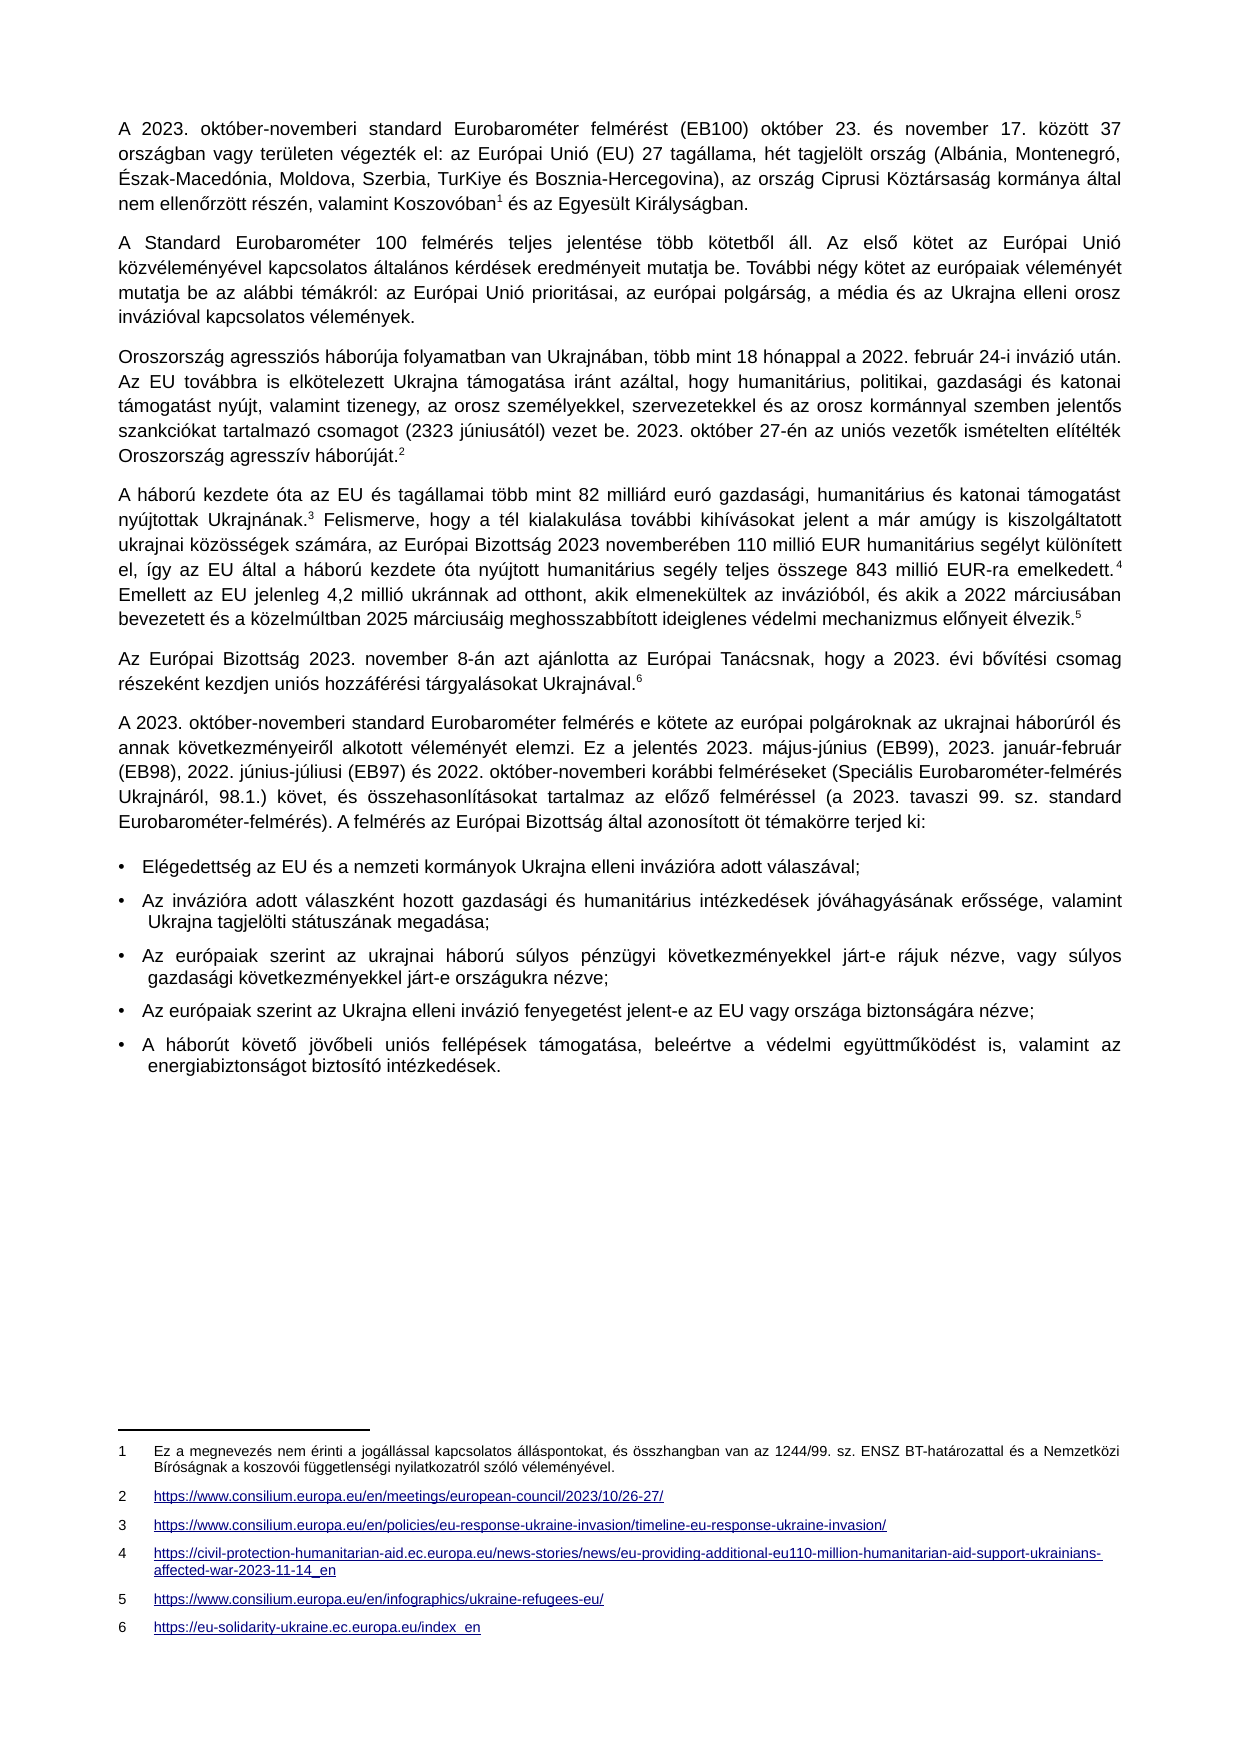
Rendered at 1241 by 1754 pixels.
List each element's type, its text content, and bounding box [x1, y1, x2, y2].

text Oroszország agressziós háborúja folyamatban van Ukrajnában, több mint 18 hónappal a 2022. február 24-i invázió után. Az EU továbbra is elkötelezett Ukrajna támogatása iránt azáltal, hogy humanitárius, politikai, gazdasági és katonai támogatást nyújt, valamint tizenegy, az orosz személyekkel, szervezetekkel és az orosz kormánnyal szemben jelentős szankciókat tartalmazó csomagot (2323 júniusától) vezet be. 2023. október 27-én az uniós vezetők ismételten elítélték Oroszország agresszív háborúját. [118, 346, 1122, 466]
text A 2023. október-novemberi standard Eurobarométer felmérést (EB100) október 23. és november 17. között 37 országban vagy területen végezték el: az Európai Unió (EU) 27 tagállama, hét tagjelölt ország (Albánia, Montenegró, Észak-Macedónia, Moldova, Szerbia, TurKiye és Bosznia-Hercegovina), az ország Ciprusi Köztársaság kormánya által nem ellenőrzött részén, valamint Koszovóban és az Egyesült Királyságban. [118, 118, 1122, 214]
list Az európaiak szerint az ukrajnai háború súlyos pénzügyi következményekkel járt-e rájuk nézve, vagy súlyos gazdasági következményekkel járt-e országukra nézve; [118, 945, 1122, 988]
text https://eu-solidarity-ukraine.ec.europa.eu/index_en [118, 1619, 1122, 1636]
text A Standard Eurobarométer 100 felmérés teljes jelentése több kötetből áll. Az első kötet az Európai Unió közvéleményével kapcsolatos általános kérdések eredményeit mutatja be. További négy kötet az európaiak véleményét mutatja be az alábbi témákról: az Európai Unió prioritásai, az európai polgárság, a média és az Ukrajna elleni orosz invázióval kapcsolatos vélemények. [118, 232, 1122, 328]
text https://www.consilium.europa.eu/en/policies/eu-response-ukraine-invasion/timeline-eu-response-ukraine-invasion/ [118, 1516, 1122, 1533]
list Az európaiak szerint az Ukrajna elleni invázió fenyegetést jelent-e az EU vagy országa biztonságára nézve; [118, 1000, 1122, 1022]
text A háború kezdete óta az EU és tagállamai több mint 82 milliárd euró gazdasági, humanitárius és katonai támogatást nyújtottak Ukrajnának. Felismerve, hogy a tél kialakulása további kihívásokat jelent a már amúgy is kiszolgáltatott ukrajnai közösségek számára, az Európai Bizottság 2023 novemberében 110 millió EUR humanitárius segélyt különített el, így az EU által a háború kezdete óta nyújtott humanitárius segély teljes összege 843 millió EUR-ra emelkedett. Emellett az EU jelenleg 4,2 millió ukránnak ad otthont, akik elmenekültek az invázióból, és akik a 2022 márciusában bevezetett és a közelmúltban 2025 márciusáig meghosszabbított ideiglenes védelmi mechanizmus előnyeit élvezik. [118, 484, 1122, 630]
list A háborút követő jövőbeli uniós fellépések támogatása, beleértve a védelmi együttműködést is, valamint az energiabiztonságot biztosító intézkedések. [118, 1033, 1122, 1077]
text Az Európai Bizottság 2023. november 8-án azt ajánlotta az Európai Tanácsnak, hogy a 2023. évi bővítési csomag részeként kezdjen uniós hozzáférési tárgyalásokat Ukrajnával. [118, 647, 1122, 694]
list Elégedettség az EU és a nemzeti kormányok Ukrajna elleni invázióra adott válaszával; [118, 856, 1122, 878]
text https://www.consilium.europa.eu/en/meetings/european-council/2023/10/26-27/ [118, 1488, 1122, 1504]
list Az invázióra adott válaszként hozott gazdasági és humanitárius intézkedések jóváhagyásának erőssége, valamint Ukrajna tagjelölti státuszának megadása; [118, 890, 1122, 933]
text https://www.consilium.europa.eu/en/infographics/ukraine-refugees-eu/ [118, 1590, 1122, 1607]
text https://civil-protection-humanitarian-aid.ec.europa.eu/news-stories/news/eu-providing-additional-eu110-million-humanitarian-aid-support-ukrainians-affected-war-2023-11-14_en [118, 1545, 1122, 1578]
text A 2023. október-novemberi standard Eurobarométer felmérés e kötete az európai polgároknak az ukrajnai háborúról és annak következményeiről alkotott véleményét elemzi. Ez a jelentés 2023. május-június (EB99), 2023. január-február (EB98), 2022. június-júliusi (EB97) és 2022. október-novemberi korábbi felméréseket (Speciális Eurobarométer-felmérés Ukrajnáról, 98.1.) követ, és összehasonlításokat tartalmaz az előző felméréssel (a 2023. tavaszi 99. sz. standard Eurobarométer-felmérés). A felmérés az Európai Bizottság által azonosított öt témakörre terjed ki: [118, 712, 1122, 832]
text Ez a megnevezés nem érinti a jogállással kapcsolatos álláspontokat, és összhangban van az 1244/99. sz. ENSZ BT-határozattal és a Nemzetközi Bíróságnak a koszovói függetlenségi nyilatkozatról szóló véleményével. [118, 1442, 1122, 1476]
